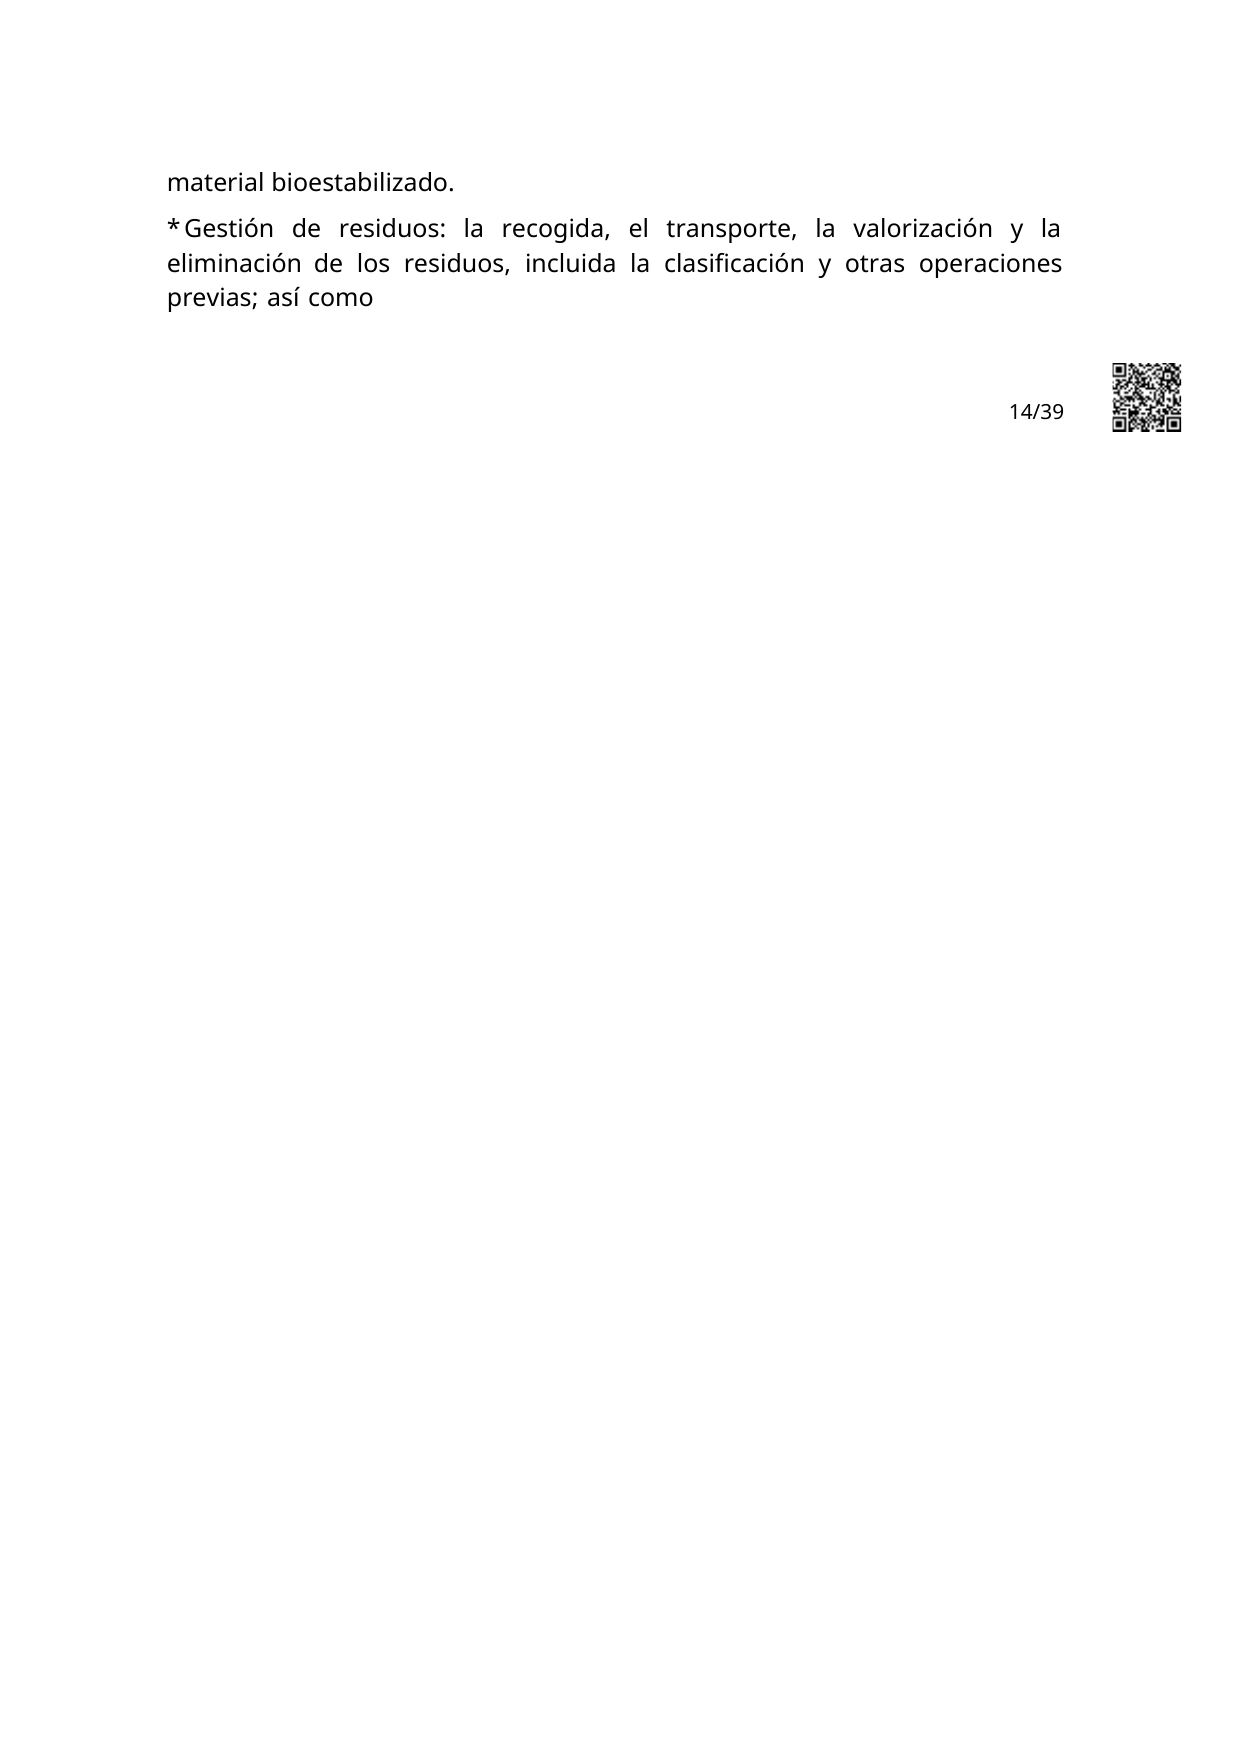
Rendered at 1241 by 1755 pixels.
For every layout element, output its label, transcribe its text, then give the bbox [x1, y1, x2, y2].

list material bioestabilizado. [167, 164, 1062, 199]
list Gestión de residuos: la recogida, el transporte, la valorización y la eliminación de los residuos, incluida la clasificación y otras operaciones previas; así como [167, 211, 1063, 314]
text 14/39 [167, 397, 1064, 426]
